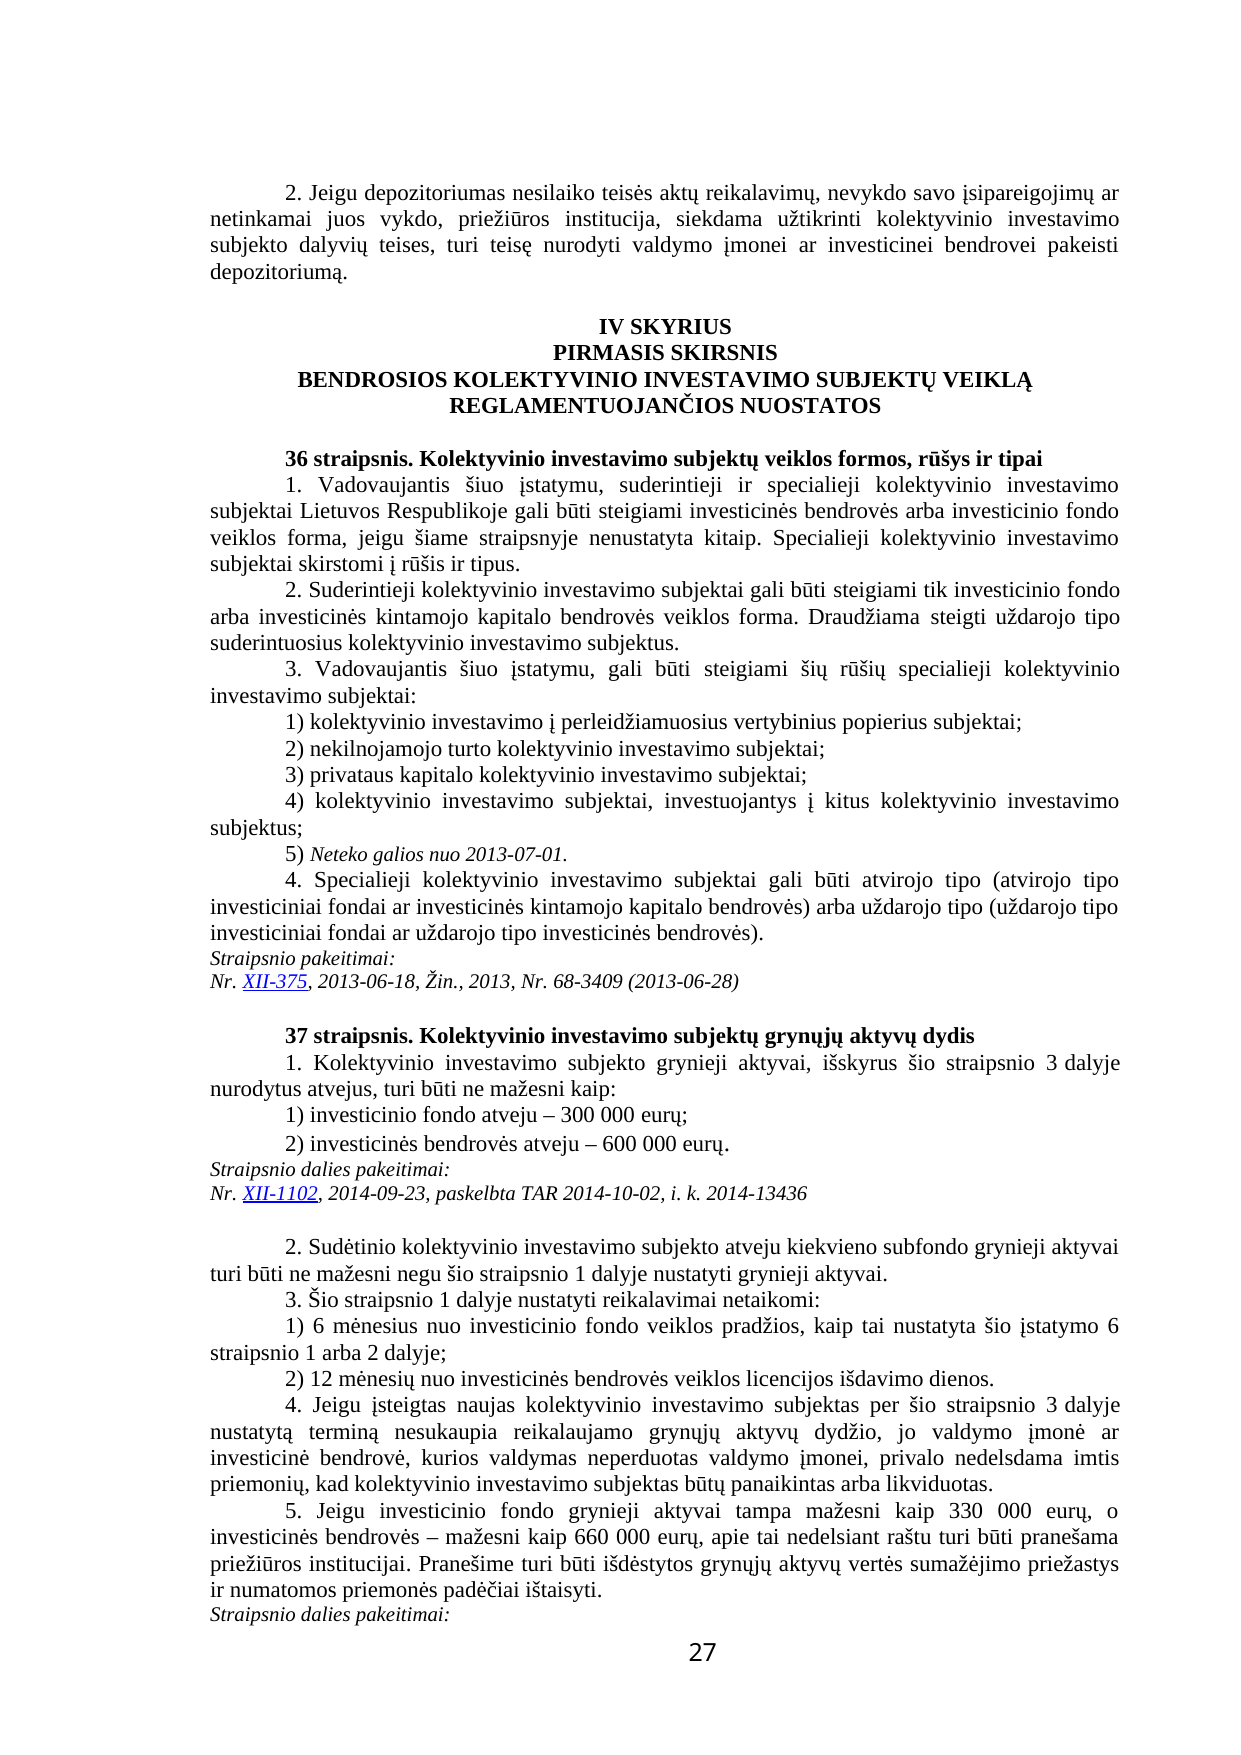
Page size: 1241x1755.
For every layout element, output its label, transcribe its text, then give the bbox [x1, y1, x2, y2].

text 2) 12 mėnesių nuo investicinės bendrovės veiklos licencijos išdavimo dienos. [210, 1365, 1120, 1391]
text 36 straipsnis. Kolektyvinio investavimo subjektų veiklos formos, rūšys ir tipai [210, 445, 1120, 471]
text 4. Specialieji kolektyvinio investavimo subjektai gali būti atvirojo tipo (atvirojo tipo investiciniai fondai ar investicinės kintamojo kapitalo bendrovės) arba uždarojo tipo (uždarojo tipo investiciniai fondai ar uždarojo tipo investicinės bendrovės). [210, 866, 1120, 945]
text 2) nekilnojamojo turto kolektyvinio investavimo subjektai; [210, 734, 1120, 761]
text 1) investicinio fondo atveju – 300 000 eurų; [210, 1101, 1120, 1128]
text 2. Suderintieji kolektyvinio investavimo subjektai gali būti steigiami tik investicinio fondo arba investicinės kintamojo kapitalo bendrovės veiklos forma. Draudžiama steigti uždarojo tipo suderintuosius kolektyvinio investavimo subjektus. [210, 576, 1120, 656]
text Straipsnio pakeitimai: [210, 945, 1120, 969]
text Straipsnio dalies pakeitimai: [210, 1156, 1120, 1181]
text 1. Vadovaujantis šiuo įstatymu, suderintieji ir specialieji kolektyvinio investavimo subjektai Lietuvos Respublikoje gali būti steigiami investicinės bendrovės arba investicinio fondo veiklos forma, jeigu šiame straipsnyje nenustatyta kitaip. Specialieji kolektyvinio investavimo subjektai skirstomi į rūšis ir tipus. [210, 471, 1120, 576]
text 37 straipsnis. Kolektyvinio investavimo subjektų grynųjų aktyvų dydis [210, 1022, 1120, 1049]
text Nr. XII-375, 2013-06-18, Žin., 2013, Nr. 68-3409 (2013-06-28) [210, 969, 1120, 993]
text 3. Vadovaujantis šiuo įstatymu, gali būti steigiami šių rūšių specialieji kolektyvinio investavimo subjektai: [210, 656, 1120, 708]
text 5) Neteko galios nuo 2013-07-01. [210, 840, 1120, 866]
text 3. Šio straipsnio 1 dalyje nustatyti reikalavimai netaikomi: [210, 1286, 1120, 1312]
text 5. Jeigu investicinio fondo grynieji aktyvai tampa mažesni kaip 330 000 eurų, o investicinės bendrovės – mažesni kaip 660 000 eurų, apie tai nedelsiant raštu turi būti pranešama priežiūros institucijai. Pranešime turi būti išdėstytos grynųjų aktyvų vertės sumažėjimo priežastys ir numatomos priemonės padėčiai ištaisyti. [210, 1497, 1120, 1602]
text IV SKYRIUS [210, 313, 1120, 339]
text 1) 6 mėnesius nuo investicinio fondo veiklos pradžios, kaip tai nustatyta šio įstatymo 6 straipsnio 1 arba 2 dalyje; [210, 1312, 1120, 1365]
text 2) investicinės bendrovės atveju – 600 000 eurų. [210, 1128, 1120, 1156]
text PIRMASIS SKIRSNIS [210, 339, 1120, 366]
text 3) privataus kapitalo kolektyvinio investavimo subjektai; [210, 761, 1120, 787]
text BENDROSIOS KOLEKTYVINIO INVESTAVIMO SUBJEKTŲ VEIKLĄ REGLAMENTUOJANČIOS NUOSTATOS [210, 366, 1120, 418]
text 4) kolektyvinio investavimo subjektai, investuojantys į kitus kolektyvinio investavimo subjektus; [210, 787, 1120, 840]
text 2. Jeigu depozitoriumas nesilaiko teisės aktų reikalavimų, nevykdo savo įsipareigojimų ar netinkamai juos vykdo, priežiūros institucija, siekdama užtikrinti kolektyvinio investavimo subjekto dalyvių teises, turi teisę nurodyti valdymo įmonei ar investicinei bendrovei pakeisti depozitoriumą. [210, 179, 1120, 284]
text Nr. XII-1102, 2014-09-23, paskelbta TAR 2014-10-02, i. k. 2014-13436 [210, 1181, 1120, 1204]
text 2. Sudėtinio kolektyvinio investavimo subjekto atveju kiekvieno subfondo grynieji aktyvai turi būti ne mažesni negu šio straipsnio 1 dalyje nustatyti grynieji aktyvai. [210, 1233, 1120, 1286]
text 4. Jeigu įsteigtas naujas kolektyvinio investavimo subjektas per šio straipsnio 3 dalyje nustatytą terminą nesukaupia reikalaujamo grynųjų aktyvų dydžio, jo valdymo įmonė ar investicinė bendrovė, kurios valdymas neperduotas valdymo įmonei, privalo nedelsdama imtis priemonių, kad kolektyvinio investavimo subjektas būtų panaikintas arba likviduotas. [210, 1391, 1120, 1497]
text Straipsnio dalies pakeitimai: [210, 1602, 1120, 1626]
text 1. Kolektyvinio investavimo subjekto grynieji aktyvai, išskyrus šio straipsnio 3 dalyje nurodytus atvejus, turi būti ne mažesni kaip: [210, 1049, 1120, 1101]
text 1) kolektyvinio investavimo į perleidžiamuosius vertybinius popierius subjektai; [210, 708, 1120, 734]
